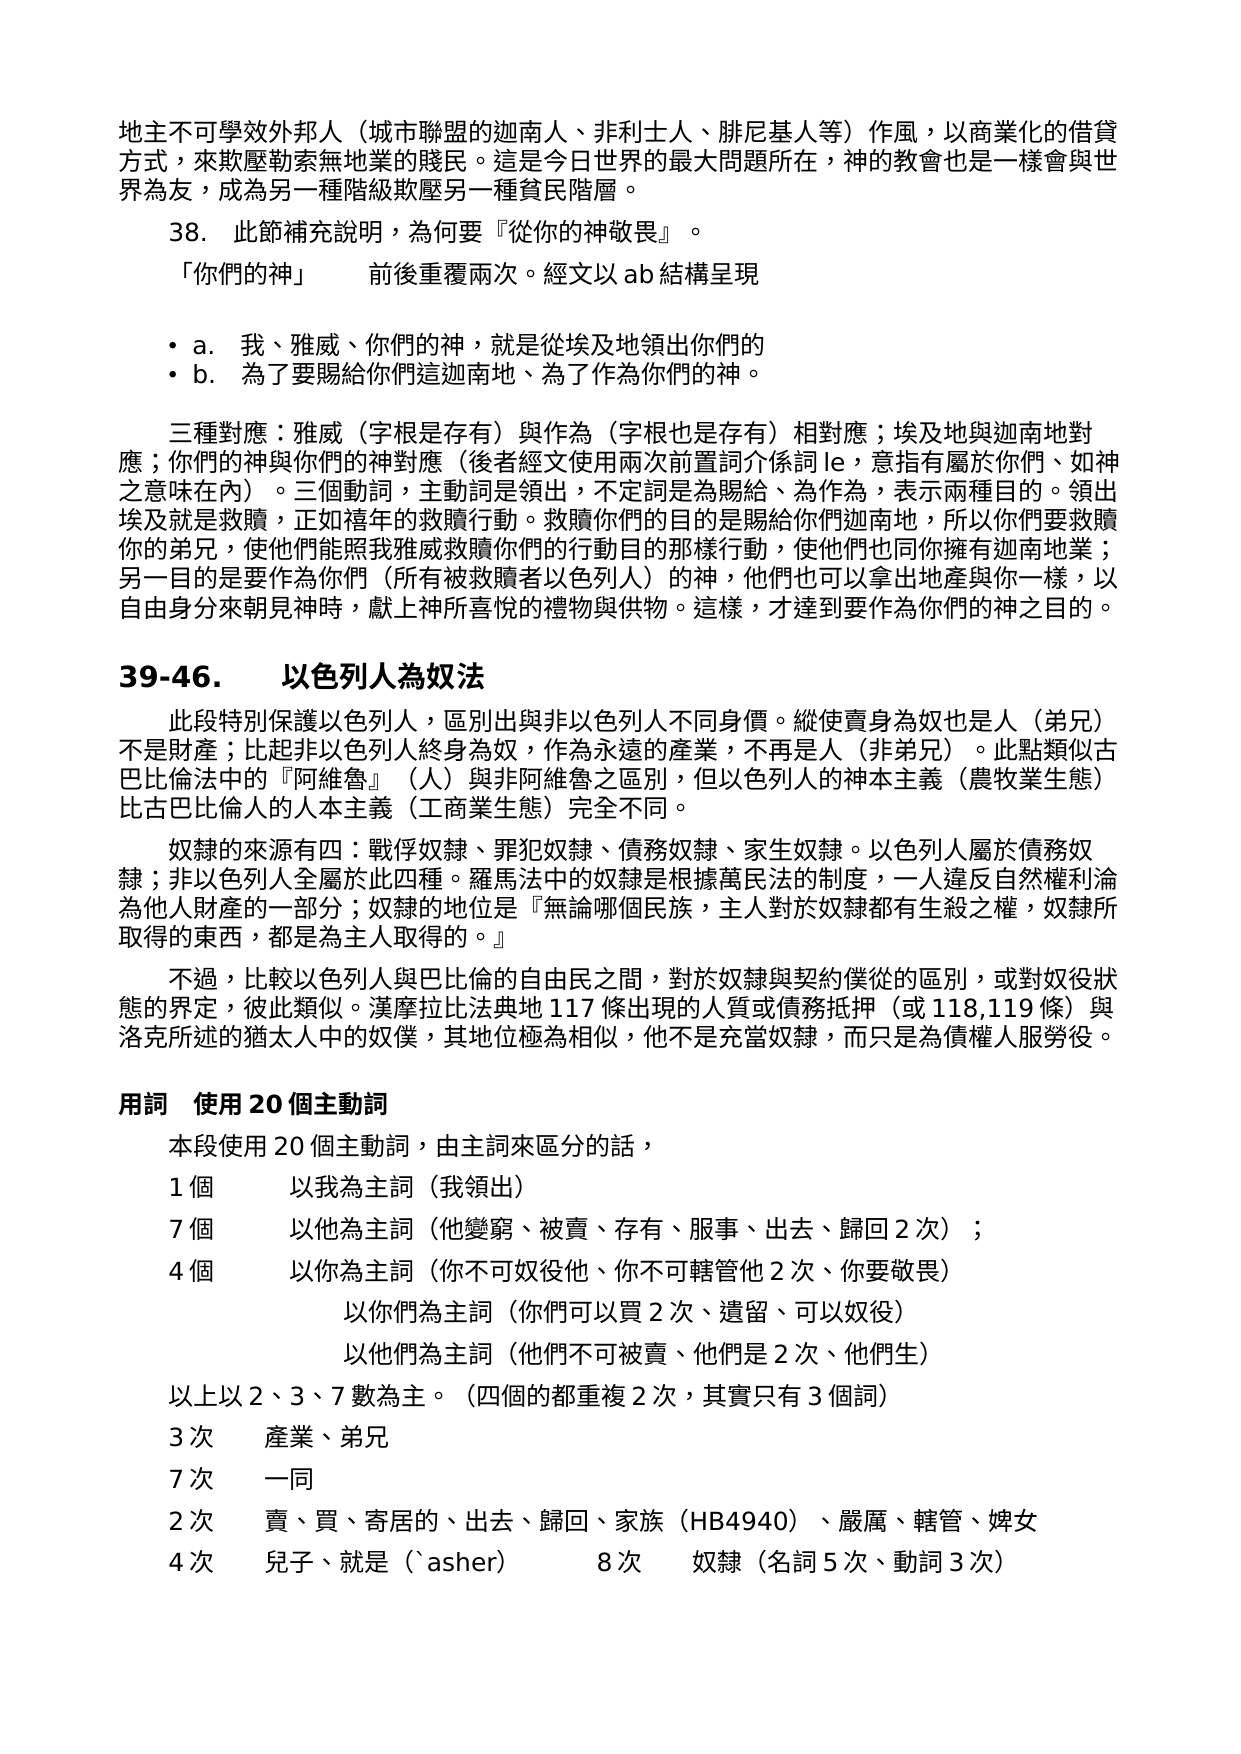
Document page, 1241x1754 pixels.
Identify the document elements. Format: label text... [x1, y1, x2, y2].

text 三種對應：雅威（字根是存有）與作為（字根也是存有）相對應；埃及地與迦南地對應；你們的神與你們的神對應（後者經文使用兩次前置詞介係詞le，意指有屬於你們、如神之意味在內）。三個動詞，主動詞是領出，不定詞是為賜給、為作為，表示兩種目的。領出埃及就是救贖，正如禧年的救贖行動。救贖你們的目的是賜給你們迦南地，所以你們要救贖你的弟兄，使他們能照我雅威救贖你們的行動目的那樣行動，使他們也同你擁有迦南地業；另一目的是要作為你們（所有被救贖者以色列人）的神，他們也可以拿出地產與你一樣，以自由身分來朝見神時，獻上神所喜悅的禮物與供物。這樣，才達到要作為你們的神之目的。 [118, 419, 1122, 623]
text 奴隸的來源有四：戰俘奴隸、罪犯奴隸、債務奴隸、家生奴隸。以色列人屬於債務奴隸；非以色列人全屬於此四種。羅馬法中的奴隸是根據萬民法的制度，一人違反自然權利淪為他人財產的一部分；奴隸的地位是『無論哪個民族，主人對於奴隸都有生殺之權，奴隸所取得的東西，都是為主人取得的。』 [118, 836, 1122, 953]
text 不過，比較以色列人與巴比倫的自由民之間，對於奴隸與契約僕從的區別，或對奴役狀態的界定，彼此類似。漢摩拉比法典地117條出現的人質或債務抵押（或118,119條）與洛克所述的猶太人中的奴僕，其地位極為相似，他不是充當奴隸，而只是為債權人服勞役。 [118, 965, 1122, 1053]
text 4個 以你為主詞（你不可奴役他、你不可轄管他2次、你要敬畏） [118, 1257, 1122, 1286]
text 以上以2、3、7數為主。（四個的都重複2次，其實只有3個詞） [118, 1382, 1122, 1411]
text 1個 以我為主詞（我領出） [118, 1173, 1122, 1203]
text 7次 一同 [118, 1465, 1122, 1494]
text 2次 賣、買、寄居的、出去、歸回、家族（HB4940）、嚴厲、轄管、婢女 [118, 1507, 1122, 1536]
subtitle 用詞 使用20個主動詞 [118, 1090, 1122, 1119]
text 3次 產業、弟兄 [118, 1423, 1122, 1453]
text 4次 兒子、就是（`asher） 8次 奴隸（名詞5次、動詞3次） [118, 1548, 1122, 1578]
list b. 為了要賜給你們這迦南地、為了作為你們的神。 [177, 360, 1122, 389]
text 本段使用20個主動詞，由主詞來區分的話， [118, 1132, 1122, 1161]
text 以你們為主詞（你們可以買2次、遺留、可以奴役） [118, 1298, 1122, 1328]
text 38. 此節補充說明，為何要『從你的神敬畏』。 [118, 218, 1122, 247]
text 地主不可學效外邦人（城市聯盟的迦南人、非利士人、腓尼基人等）作風，以商業化的借貸方式，來欺壓勒索無地業的賤民。這是今日世界的最大問題所在，神的教會也是一樣會與世界為友，成為另一種階級欺壓另一種貧民階層。 [118, 118, 1122, 206]
text 以他們為主詞（他們不可被賣、他們是2次、他們生） [118, 1340, 1122, 1369]
text 7個 以他為主詞（他變窮、被賣、存有、服事、出去、歸回2次）； [118, 1215, 1122, 1244]
text 「你們的神」 前後重覆兩次。經文以ab結構呈現 [118, 260, 1122, 289]
text 此段特別保護以色列人，區別出與非以色列人不同身價。縱使賣身為奴也是人（弟兄）不是財產；比起非以色列人終身為奴，作為永遠的產業，不再是人（非弟兄）。此點類似古巴比倫法中的『阿維魯』（人）與非阿維魯之區別，但以色列人的神本主義（農牧業生態）比古巴比倫人的人本主義（工商業生態）完全不同。 [118, 707, 1122, 823]
subtitle 39-46. 以色列人為奴法 [118, 660, 1122, 694]
list a. 我、雅威、你們的神，就是從埃及地領出你們的 [177, 331, 1122, 360]
